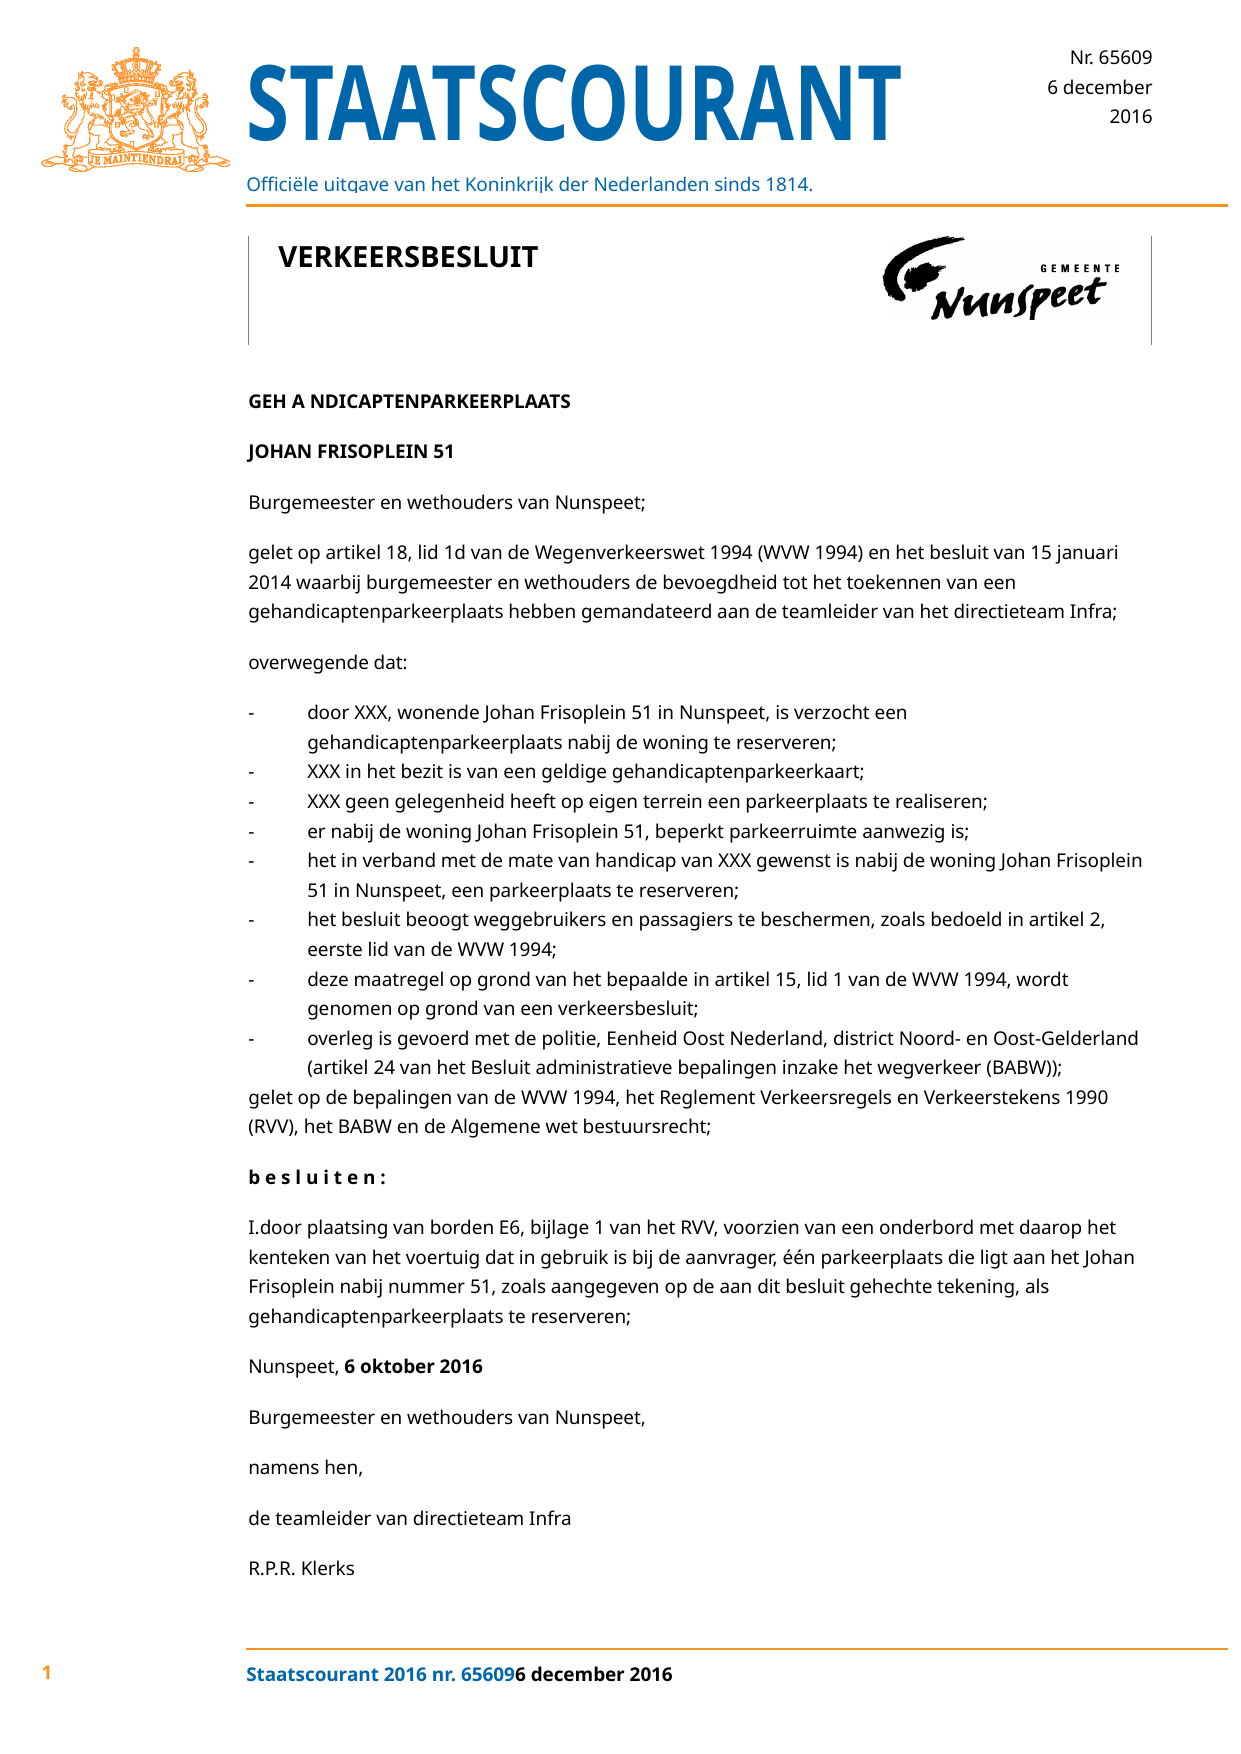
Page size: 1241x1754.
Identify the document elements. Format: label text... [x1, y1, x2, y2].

text overwegende dat: [248, 649, 1152, 675]
text Burgemeester en wethouders van Nunspeet; [248, 489, 1152, 515]
text Nunspeet, 6 oktober 2016 [248, 1354, 1152, 1379]
table_header [1119, 236, 1151, 319]
table_header [850, 320, 1151, 345]
text JOHAN FRISOPLEIN 51 [248, 439, 1152, 464]
list er nabij de woning Johan Frisoplein 51, beperkt parkeerruimte aanwezig is; [248, 818, 1152, 844]
text namens hen, [248, 1454, 1152, 1480]
list XXX geen gelegenheid heeft op eigen terrein een parkeerplaats te realiseren; [248, 788, 1152, 814]
picture [882, 236, 1119, 320]
table_header VERKEERSBESLUIT [249, 236, 850, 345]
text I.door plaatsing van borden E6, bijlage 1 van het RVV, voorzien van een onderbord met daarop het kenteken van het voertuig dat in gebruik is bij de aanvrager, één parkeerplaats die ligt aan het Johan Frisoplein nabij nummer 51, zoals aangegeven op de aan dit besluit gehechte tekening, als gehandicaptenparkeerplaats te reserveren; [248, 1214, 1152, 1329]
text gelet op artikel 18, lid 1d van de Wegenverkeerswet 1994 (WVW 1994) en het besluit van 15 januari 2014 waarbij burgemeester en wethouders de bevoegdheid tot het toekennen van een gehandicaptenparkeerplaats hebben gemandateerd aan de teamleider van het directieteam Infra; [248, 539, 1152, 624]
list deze maatregel op grond van het bepaalde in artikel 15, lid 1 van de WVW 1994, wordt genomen op grond van een verkeersbesluit; [248, 966, 1152, 1021]
text R.P.R. Klerks [248, 1555, 1152, 1581]
list het in verband met de mate van handicap van XXX gewenst is nabij de woning Johan Frisoplein 51 in Nunspeet, een parkeerplaats te reserveren; [248, 847, 1152, 903]
text b e s l u i t e n : [248, 1164, 1152, 1190]
text Burgemeester en wethouders van Nunspeet, [248, 1404, 1152, 1430]
list XXX in het bezit is van een geldige gehandicaptenparkeerkaart; [248, 759, 1152, 784]
list het besluit beoogt weggebruikers en passagiers te beschermen, zoals bedoeld in artikel 2, eerste lid van de WVW 1994; [248, 907, 1152, 962]
list door XXX, wonende Johan Frisoplein 51 in Nunspeet, is verzocht een gehandicaptenparkeerplaats nabij de woning te reserveren; [248, 699, 1152, 755]
table_header [850, 236, 882, 319]
text gelet op de bepalingen van de WVW 1994, het Reglement Verkeersregels en Verkeerstekens 1990 (RVV), het BABW en de Algemene wet bestuursrecht; [248, 1084, 1152, 1139]
text GEH A NDICAPTENPARKEERPLAATS [248, 388, 1152, 414]
picture [41, 47, 231, 172]
list overleg is gevoerd met de politie, Eenheid Oost Nederland, district Noord- en Oost-Gelderland (artikel 24 van het Besluit administratieve bepalingen inzake het wegverkeer (BABW)); [248, 1025, 1152, 1080]
text de teamleider van directieteam Infra [248, 1505, 1152, 1531]
